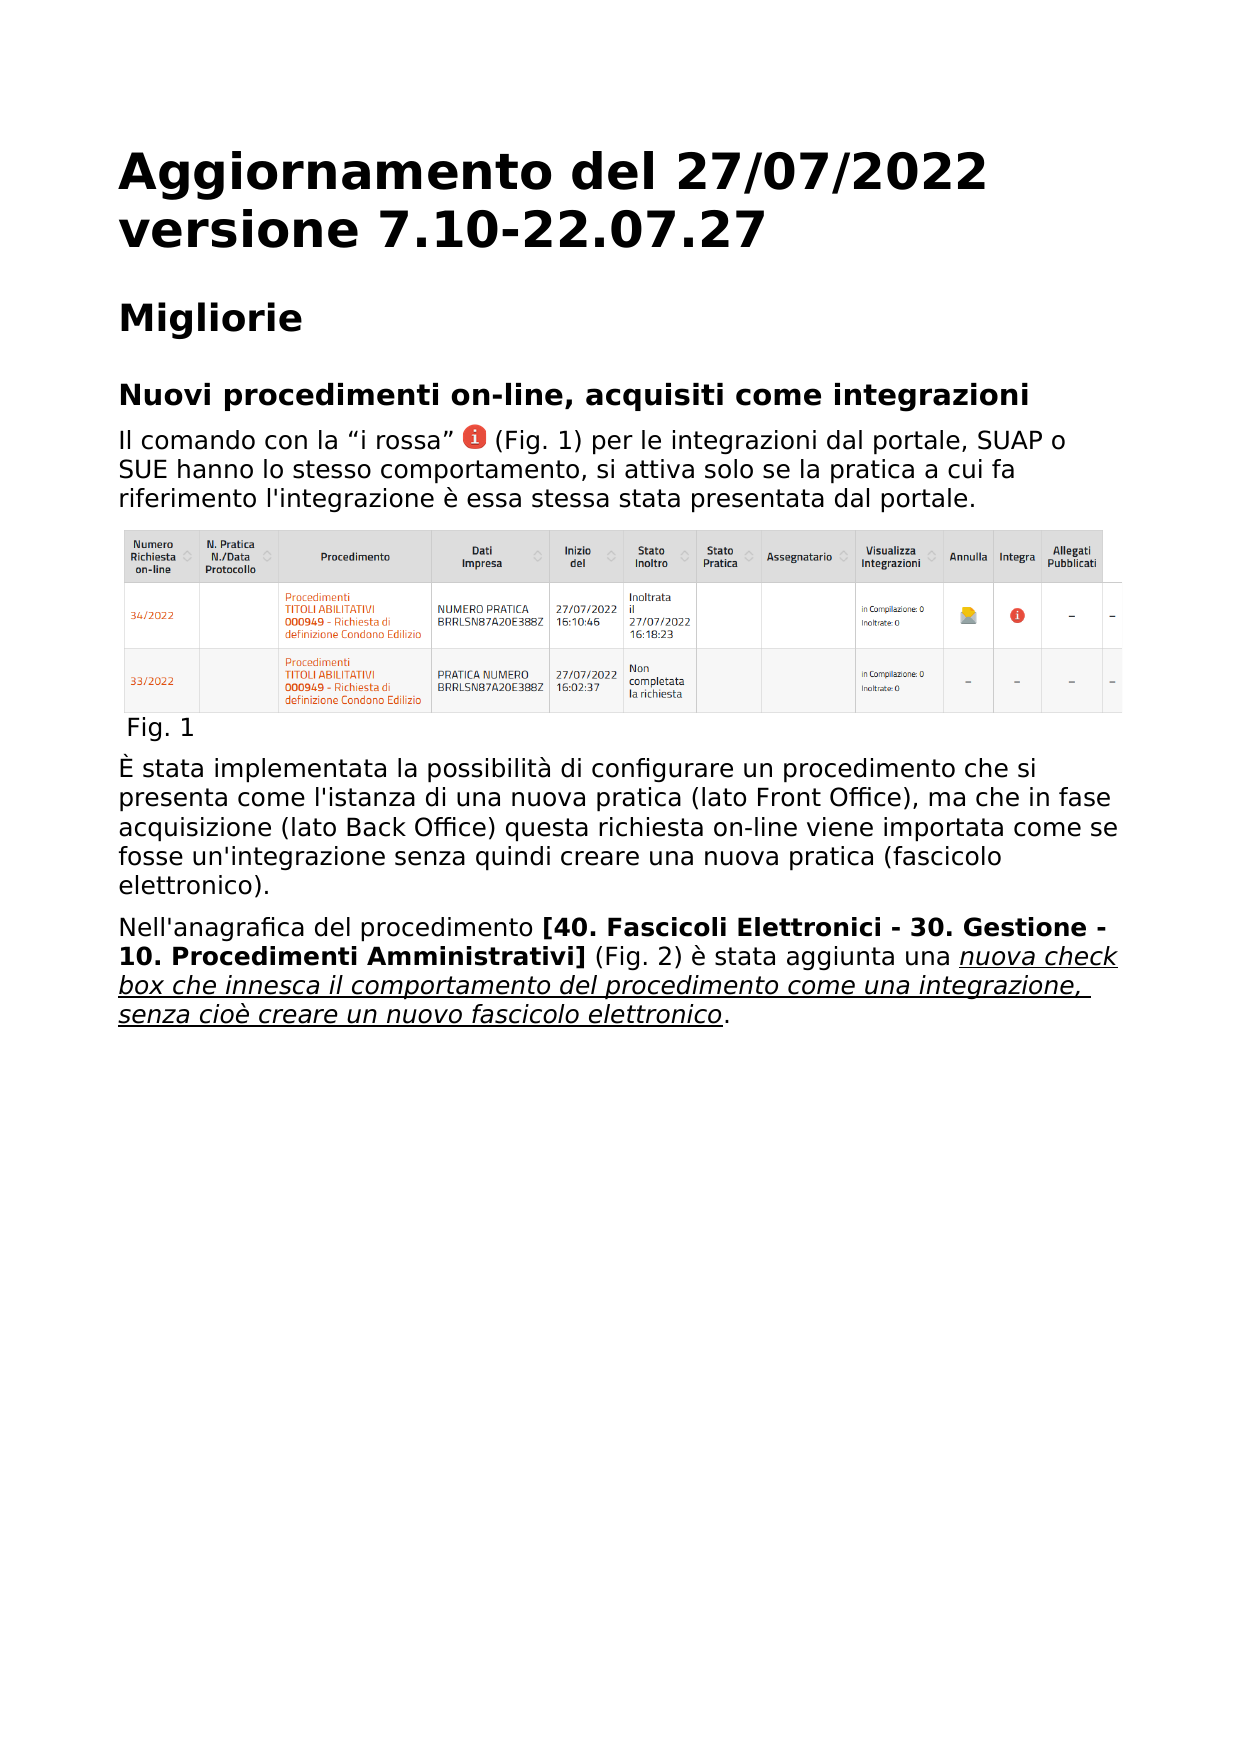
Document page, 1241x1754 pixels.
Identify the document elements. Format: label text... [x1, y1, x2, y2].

subtitle Nuovi procedimenti on-line, acquisiti come integrazioni [118, 378, 1122, 412]
subtitle Migliorie [118, 297, 1122, 341]
text Nell'anagrafica del procedimento [40. Fascicoli Elettronici - 30. Gestione - 10. Procedimenti Amministrativi] (Fig. 2) è stata aggiunta una nuova check box che innesca il comportamento del procedimento come una integrazione, senza cioè creare un nuovo fascicolo elettronico. [118, 913, 1122, 1029]
picture [118, 525, 1123, 713]
picture [462, 424, 487, 449]
text Fig. 1 [118, 713, 1122, 742]
text Il comando con la “i rossa” (Fig. 1) per le integrazioni dal portale, SUAP o SUE hanno lo stesso comportamento, si attiva solo se la pratica a cui fa riferimento l'integrazione è essa stessa stata presentata dal portale. [118, 425, 1122, 513]
subtitle Aggiornamento del 27/07/2022 versione 7.10-22.07.27 [118, 143, 1122, 259]
text È stata implementata la possibilità di configurare un procedimento che si presenta come l'istanza di una nuova pratica (lato Front Office), ma che in fase acquisizione (lato Back Office) questa richiesta on-line viene importata come se fosse un'integrazione senza quindi creare una nuova pratica (fascicolo elettronico). [118, 754, 1122, 900]
